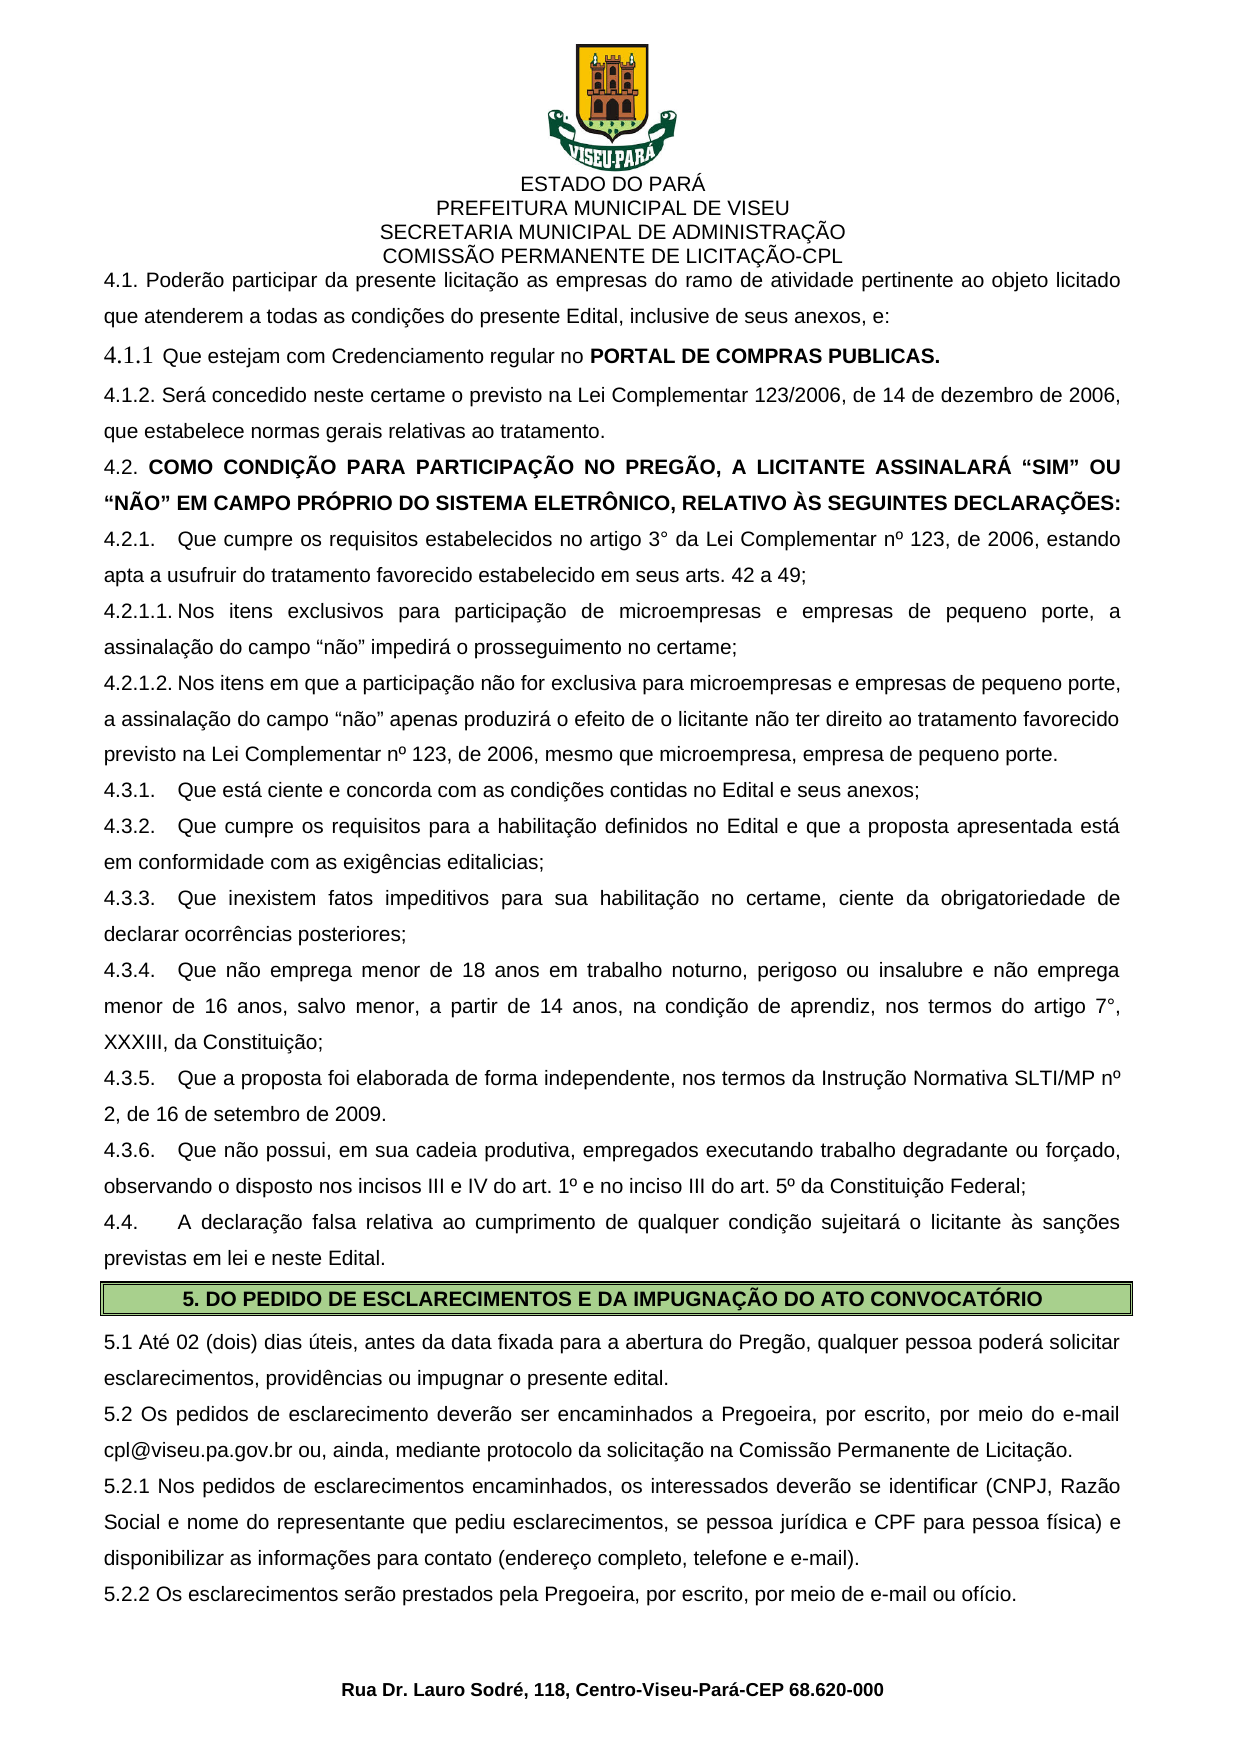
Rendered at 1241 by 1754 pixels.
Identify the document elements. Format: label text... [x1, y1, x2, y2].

text 4.4. A declaração falsa relativa ao cumprimento de qualquer condição sujeitará o licitante às sanções previstas em lei e neste Edital. [103, 1209, 1122, 1269]
text 4.2.1. Que cumpre os requisitos estabelecidos no artigo 3° da Lei Complementar nº 123, de 2006, estando apta a usufruir do tratamento favorecido estabelecido em seus arts. 42 a 49; [103, 527, 1122, 587]
text 4.3.3. Que inexistem fatos impeditivos para sua habilitação no certame, ciente da obrigatoriedade de declarar ocorrências posteriores; [103, 886, 1122, 946]
text 4.3.4. Que não emprega menor de 18 anos em trabalho noturno, perigoso ou insalubre e não emprega menor de 16 anos, salvo menor, a partir de 14 anos, na condição de aprendiz, nos termos do artigo 7°, XXXIII, da Constituição; [103, 958, 1122, 1054]
text 4.1.2. Será concedido neste certame o previsto na Lei Complementar 123/2006, de 14 de dezembro de 2006, que estabelece normas gerais relativas ao tratamento. [103, 383, 1122, 443]
text 5.1 Até 02 (dois) dias úteis, antes da data fixada para a abertura do Pregão, qualquer pessoa poderá solicitar esclarecimentos, providências ou impugnar o presente edital. [103, 1330, 1122, 1390]
text 4.1. Poderão participar da presente licitação as empresas do ramo de atividade pertinente ao objeto licitado que atenderem a todas as condições do presente Edital, inclusive de seus anexos, e: [103, 268, 1122, 328]
text 5. DO PEDIDO DE ESCLARECIMENTOS E DA IMPUGNAÇÃO DO ATO CONVOCATÓRIO [104, 1285, 1130, 1313]
text 5.2 Os pedidos de esclarecimento deverão ser encaminhados a Pregoeira, por escrito, por meio do e-mail cpl@viseu.pa.gov.br ou, ainda, mediante protocolo da solicitação na Comissão Permanente de Licitação. [103, 1402, 1122, 1462]
text 5.2.1 Nos pedidos de esclarecimentos encaminhados, os interessados deverão se identificar (CNPJ, Razão Social e nome do representante que pediu esclarecimentos, se pessoa jurídica e CPF para pessoa física) e disponibilizar as informações para contato (endereço completo, telefone e e-mail). [103, 1474, 1122, 1570]
text 4.2.1.2. Nos itens em que a participação não for exclusiva para microempresas e empresas de pequeno porte, a assinalação do campo “não” apenas produzirá o efeito de o licitante não ter direito ao tratamento favorecido previsto na Lei Complementar nº 123, de 2006, mesmo que microempresa, empresa de pequeno porte. [103, 670, 1122, 766]
text 5.2.2 Os esclarecimentos serão prestados pela Pregoeira, por escrito, por meio de e-mail ou ofício. [103, 1582, 1122, 1606]
text 4.3.2. Que cumpre os requisitos para a habilitação definidos no Edital e que a proposta apresentada está em conformidade com as exigências editalicias; [103, 814, 1122, 874]
list Que estejam com Credenciamento regular no PORTAL DE COMPRAS PUBLICAS. [103, 340, 1122, 368]
text 4.2.1.1. Nos itens exclusivos para participação de microempresas e empresas de pequeno porte, a assinalação do campo “não” impedirá o prosseguimento no certame; [103, 598, 1122, 658]
text 4.2. COMO CONDIÇÃO PARA PARTICIPAÇÃO NO PREGÃO, A LICITANTE ASSINALARÁ “SIM” OU “NÃO” EM CAMPO PRÓPRIO DO SISTEMA ELETRÔNICO, RELATIVO ÀS SEGUINTES DECLARAÇÕES: [103, 455, 1122, 515]
picture [547, 44, 678, 172]
text 4.3.6. Que não possui, em sua cadeia produtiva, empregados executando trabalho degradante ou forçado, observando o disposto nos incisos III e IV do art. 1º e no inciso III do art. 5º da Constituição Federal; [103, 1138, 1122, 1197]
text 4.3.5. Que a proposta foi elaborada de forma independente, nos termos da Instrução Normativa SLTI/MP nº 2, de 16 de setembro de 2009. [103, 1066, 1122, 1126]
text 4.3.1. Que está ciente e concorda com as condições contidas no Edital e seus anexos; [103, 778, 1122, 802]
